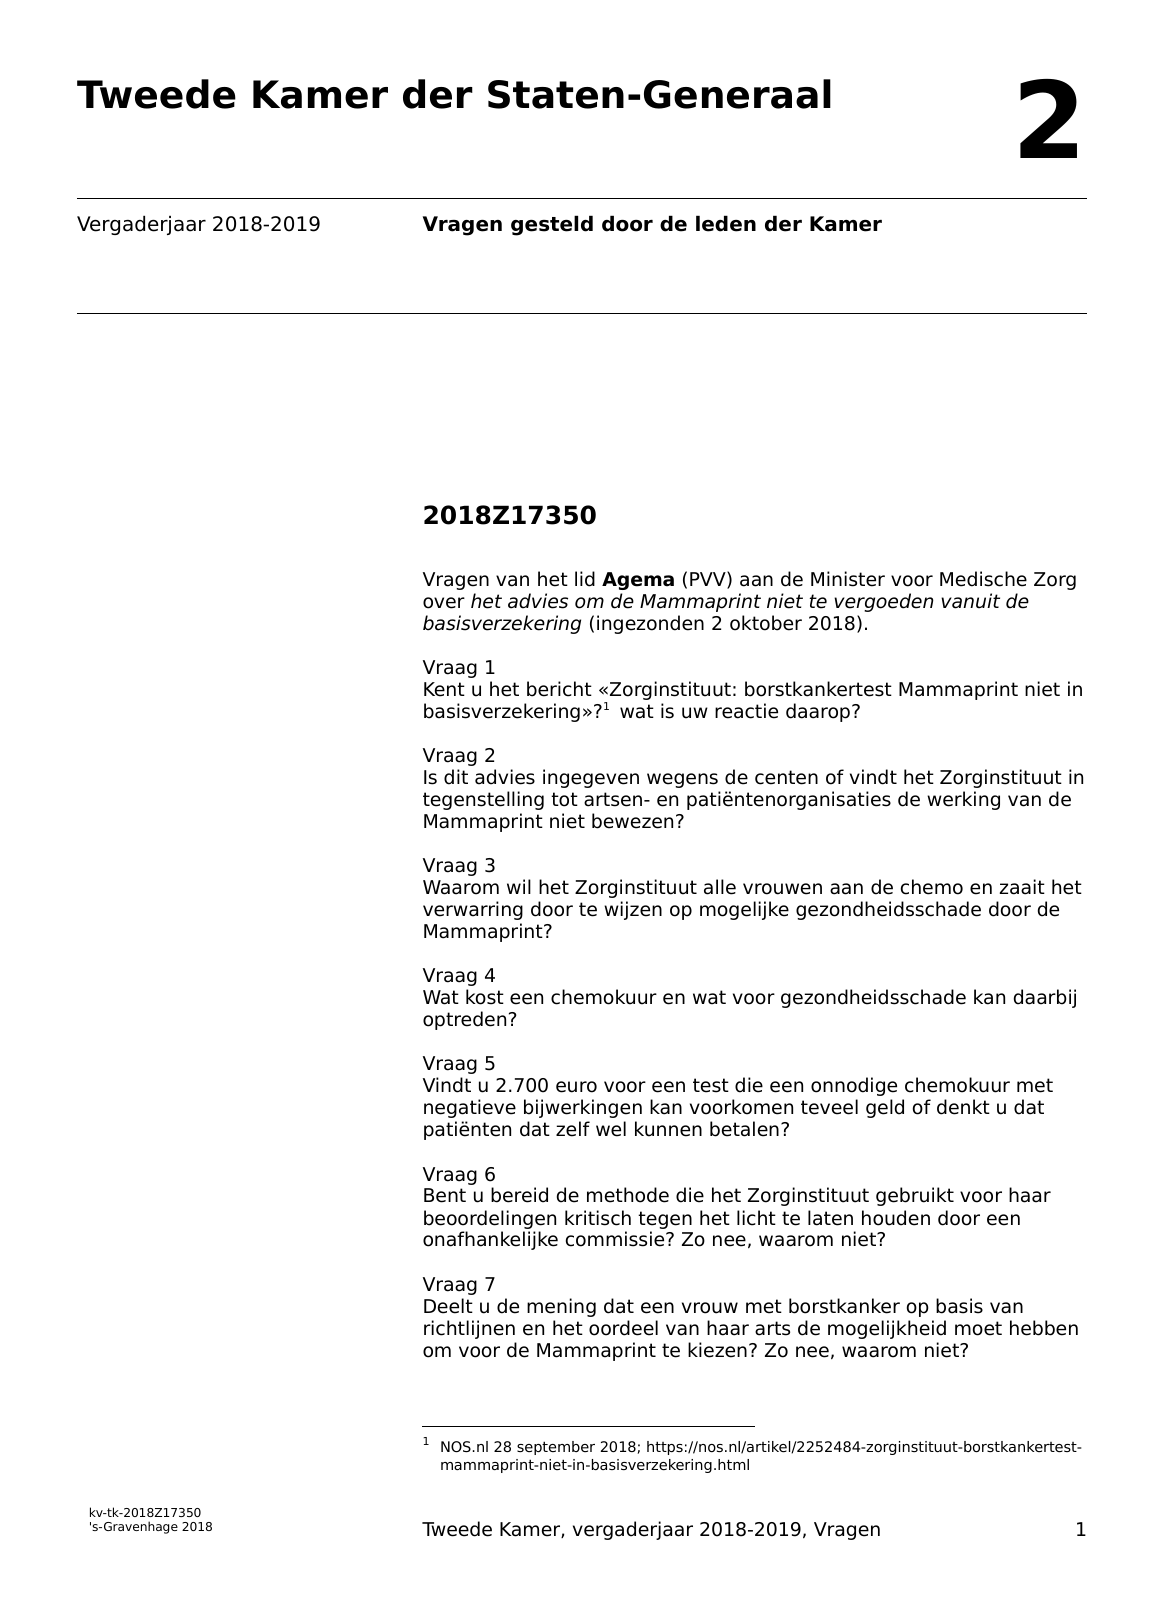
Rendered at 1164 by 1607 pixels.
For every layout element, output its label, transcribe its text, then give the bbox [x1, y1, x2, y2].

table_cell Vragen gesteld door de leden der Kamer [422, 199, 1087, 313]
text Vraag 6 [422, 1163, 1087, 1185]
text Kent u het bericht «Zorginstituut: borstkankertest Mammaprint niet in basisverzekering»? wat is uw reactie daarop? [422, 679, 1087, 723]
text Deelt u de mening dat een vrouw met borstkanker op basis van richtlijnen en het oordeel van haar arts de mogelijkheid moet hebben om voor de Mammaprint te kiezen? Zo nee, waarom niet? [422, 1296, 1087, 1361]
text Waarom wil het Zorginstituut alle vrouwen aan de chemo en zaait het verwarring door te wijzen op mogelijke gezondheidsschade door de Mammaprint? [422, 877, 1087, 943]
text 2018Z17350 [422, 501, 1087, 531]
text Vragen van het lid Agema (PVV) aan de Minister voor Medische Zorg over het advies om de Mammaprint niet te vergoeden vanuit de basisverzekering (ingezonden 2 oktober 2018). [422, 569, 1087, 635]
text Bent u bereid de methode die het Zorginstituut gebruikt voor haar beoordelingen kritisch tegen het licht te laten houden door een onafhankelijke commissie? Zo nee, waarom niet? [422, 1185, 1087, 1251]
text Vindt u 2.700 euro voor een test die een onnodige chemokuur met negatieve bijwerkingen kan voorkomen teveel geld of denkt u dat patiënten dat zelf wel kunnen betalen? [422, 1075, 1087, 1141]
table_header 2 [886, 59, 1087, 198]
text Wat kost een chemokuur en wat voor gezondheidsschade kan daarbij optreden? [422, 987, 1087, 1031]
table_cell Vergaderjaar 2018-2019 [77, 199, 422, 313]
table_header Tweede Kamer der Staten-Generaal [77, 59, 886, 198]
text NOS.nl 28 september 2018; https://nos.nl/artikel/2252484-zorginstituut-borstkankertest-mammaprint-niet-in-basisverzekering.html [422, 1435, 1087, 1474]
text Vraag 2 [422, 745, 1087, 767]
text Vraag 7 [422, 1273, 1087, 1296]
text Vraag 1 [422, 657, 1087, 679]
text kv-tk-2018Z17350 [88, 1506, 323, 1520]
text Vraag 5 [422, 1053, 1087, 1075]
text Is dit advies ingegeven wegens de centen of vindt het Zorginstituut in tegenstelling tot artsen- en patiëntenorganisaties de werking van de Mammaprint niet bewezen? [422, 767, 1087, 833]
text Vraag 4 [422, 965, 1087, 987]
text 's-Gravenhage 2018 [88, 1520, 323, 1534]
text Vraag 3 [422, 855, 1087, 877]
